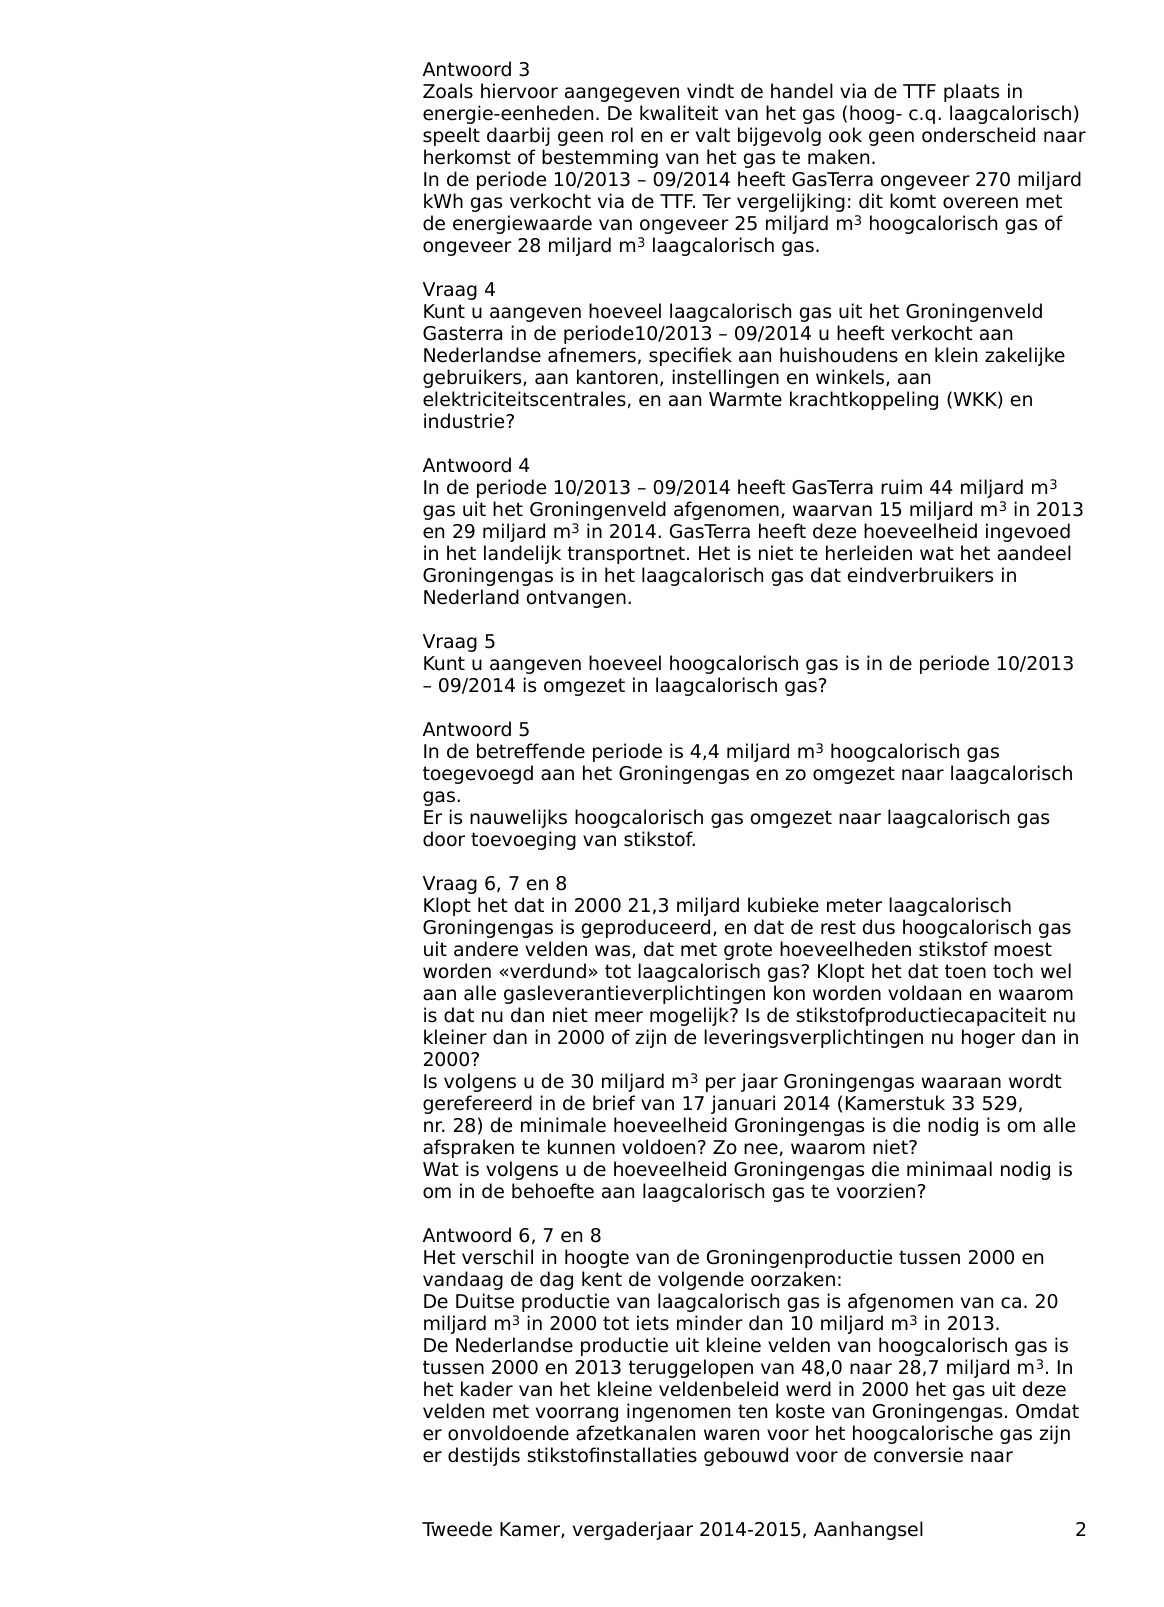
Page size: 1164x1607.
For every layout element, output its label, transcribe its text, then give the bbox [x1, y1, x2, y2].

text Kunt u aangeven hoeveel laagcalorisch gas uit het Groningenveld Gasterra in de periode10/2013 – 09/2014 u heeft verkocht aan Nederlandse afnemers, specifiek aan huishoudens en klein zakelijke gebruikers, aan kantoren, instellingen en winkels, aan elektriciteitscentrales, en aan Warmte krachtkoppeling (WKK) en industrie? [422, 301, 1087, 433]
text Antwoord 4 [422, 455, 1087, 477]
text Zoals hiervoor aangegeven vindt de handel via de TTF plaats in energie-eenheden. De kwaliteit van het gas (hoog- c.q. laagcalorisch) speelt daarbij geen rol en er valt bijgevolg ook geen onderscheid naar herkomst of bestemming van het gas te maken. [422, 81, 1087, 169]
text Het verschil in hoogte van de Groningenproductie tussen 2000 en vandaag de dag kent de volgende oorzaken: [422, 1247, 1087, 1291]
text In de betreffende periode is 4,4 miljard m3 hoogcalorisch gas toegevoegd aan het Groningengas en zo omgezet naar laagcalorisch gas. [422, 741, 1087, 807]
text Vraag 6, 7 en 8 [422, 873, 1087, 895]
text Vraag 4 [422, 279, 1087, 301]
text Antwoord 5 [422, 719, 1087, 741]
text Kunt u aangeven hoeveel hoogcalorisch gas is in de periode 10/2013 – 09/2014 is omgezet in laagcalorisch gas? [422, 653, 1087, 697]
text Vraag 5 [422, 631, 1087, 653]
text De Nederlandse productie uit kleine velden van hoogcalorisch gas is tussen 2000 en 2013 teruggelopen van 48,0 naar 28,7 miljard m3. In het kader van het kleine veldenbeleid werd in 2000 het gas uit deze velden met voorrang ingenomen ten koste van Groningengas. Omdat er onvoldoende afzetkanalen waren voor het hoogcalorische gas zijn er destijds stikstofinstallaties gebouwd voor de conversie naar [422, 1335, 1087, 1467]
text Wat is volgens u de hoeveelheid Groningengas die minimaal nodig is om in de behoefte aan laagcalorisch gas te voorzien? [422, 1159, 1087, 1203]
text Klopt het dat in 2000 21,3 miljard kubieke meter laagcalorisch Groningengas is geproduceerd, en dat de rest dus hoogcalorisch gas uit andere velden was, dat met grote hoeveelheden stikstof moest worden «verdund» tot laagcalorisch gas? Klopt het dat toen toch wel aan alle gasleverantieverplichtingen kon worden voldaan en waarom is dat nu dan niet meer mogelijk? Is de stikstofproductiecapaciteit nu kleiner dan in 2000 of zijn de leveringsverplichtingen nu hoger dan in 2000? [422, 895, 1087, 1071]
text Antwoord 6, 7 en 8 [422, 1225, 1087, 1247]
text De Duitse productie van laagcalorisch gas is afgenomen van ca. 20 miljard m3 in 2000 tot iets minder dan 10 miljard m3 in 2013. [422, 1291, 1087, 1335]
text In de periode 10/2013 – 09/2014 heeft GasTerra ruim 44 miljard m3 gas uit het Groningenveld afgenomen, waarvan 15 miljard m3 in 2013 en 29 miljard m3 in 2014. GasTerra heeft deze hoeveelheid ingevoed in het landelijk transportnet. Het is niet te herleiden wat het aandeel Groningengas is in het laagcalorisch gas dat eindverbruikers in Nederland ontvangen. [422, 477, 1087, 609]
text Is volgens u de 30 miljard m3 per jaar Groningengas waaraan wordt gerefereerd in de brief van 17 januari 2014 (Kamerstuk 33 529, nr. 28) de minimale hoeveelheid Groningengas is die nodig is om alle afspraken te kunnen voldoen? Zo nee, waarom niet? [422, 1071, 1087, 1159]
text In de periode 10/2013 – 09/2014 heeft GasTerra ongeveer 270 miljard kWh gas verkocht via de TTF. Ter vergelijking: dit komt overeen met de energiewaarde van ongeveer 25 miljard m3 hoogcalorisch gas of ongeveer 28 miljard m3 laagcalorisch gas. [422, 169, 1087, 257]
text Er is nauwelijks hoogcalorisch gas omgezet naar laagcalorisch gas door toevoeging van stikstof. [422, 807, 1087, 851]
text Antwoord 3 [422, 59, 1087, 81]
